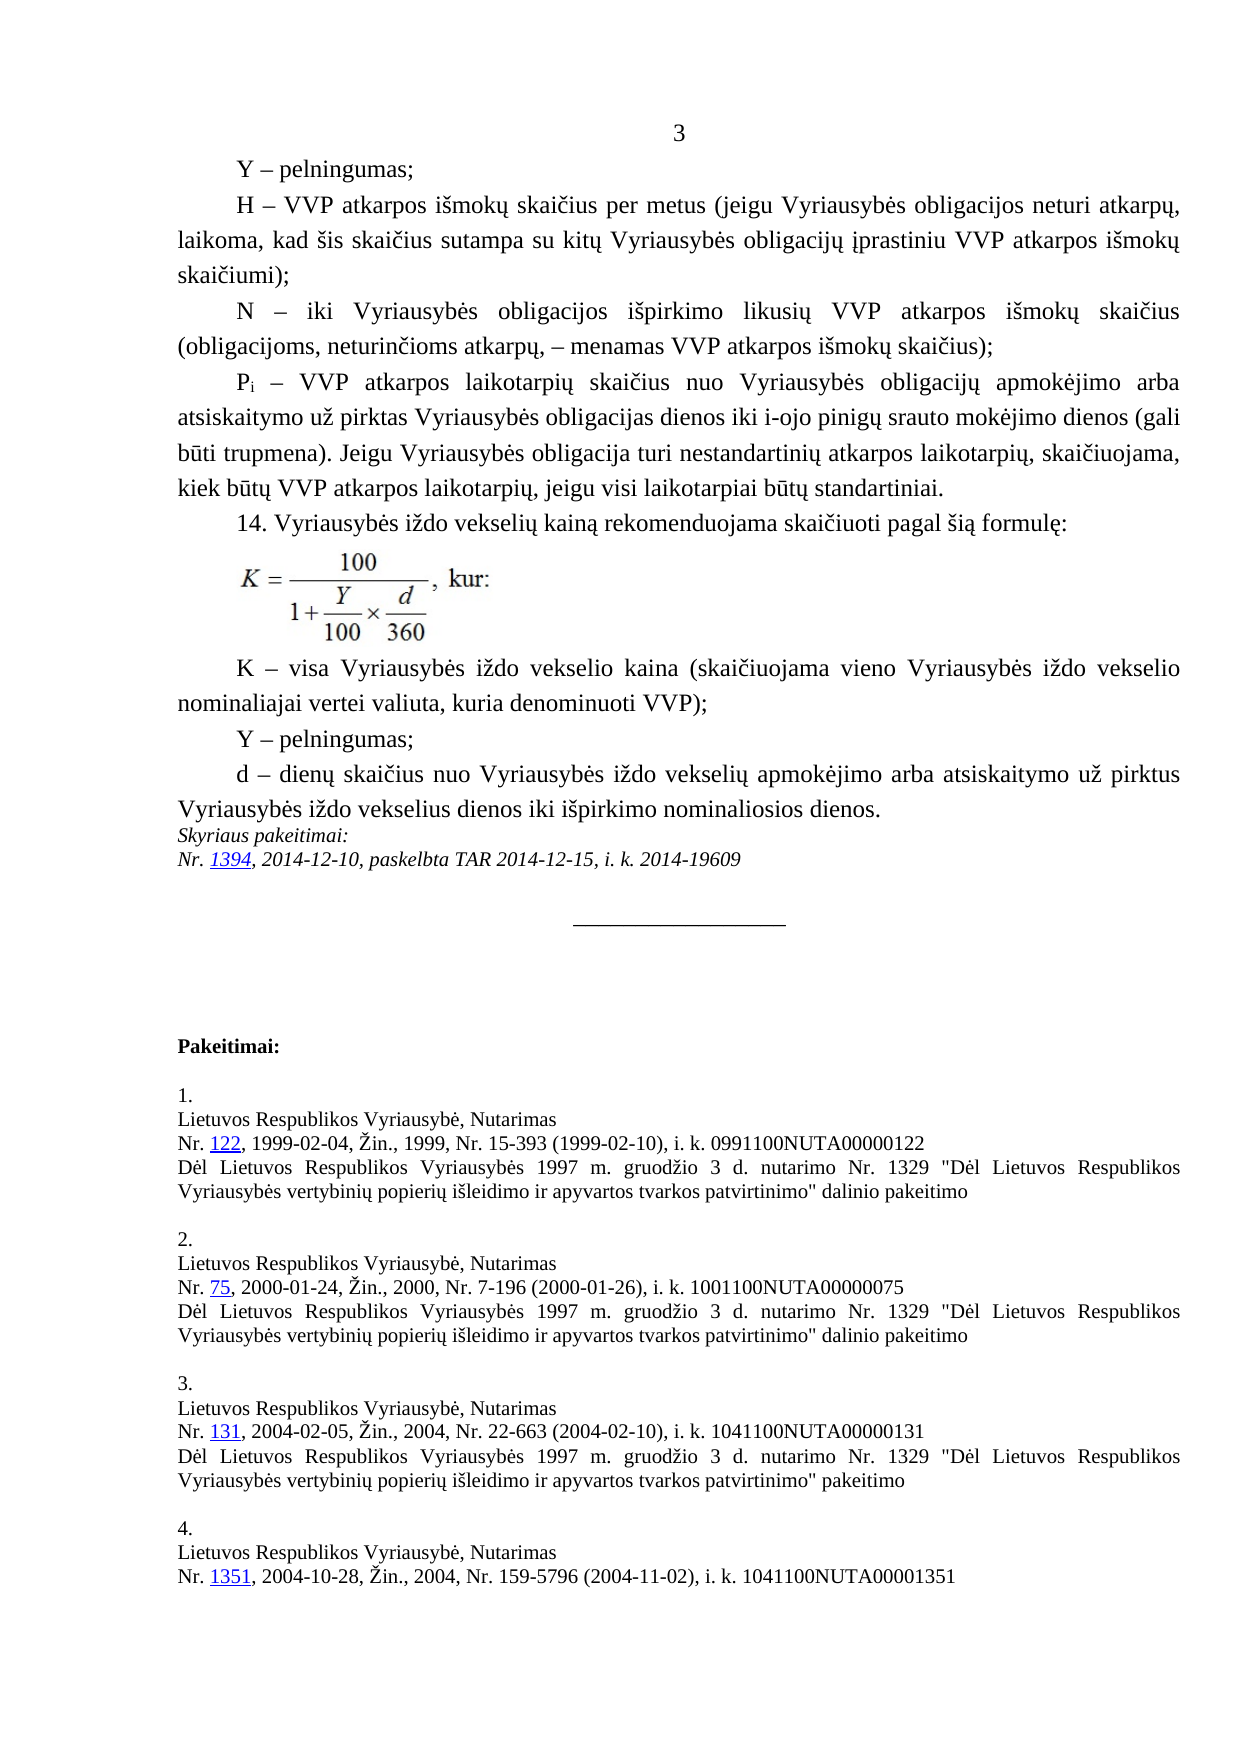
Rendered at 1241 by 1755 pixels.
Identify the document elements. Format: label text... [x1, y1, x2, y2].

text Lietuvos Respublikos Vyriausybė, Nutarimas [177, 1395, 1181, 1419]
text Y – pelningumas; [177, 148, 1181, 183]
text Dėl Lietuvos Respublikos Vyriausybės 1997 m. gruodžio 3 d. nutarimo Nr. 1329 "Dėl Lietuvos Respublikos Vyriausybės vertybinių popierių išleidimo ir apyvartos tvarkos patvirtinimo" dalinio pakeitimo [177, 1155, 1181, 1203]
text _________________ [177, 900, 1181, 929]
text Nr. 1394, 2014-12-10, paskelbta TAR 2014-12-15, i. k. 2014-19609 [177, 847, 1181, 871]
text Nr. 75, 2000-01-24, Žin., 2000, Nr. 7-196 (2000-01-26), i. k. 1001100NUTA00000075 [177, 1275, 1181, 1299]
text Lietuvos Respublikos Vyriausybė, Nutarimas [177, 1107, 1181, 1131]
text Lietuvos Respublikos Vyriausybė, Nutarimas [177, 1540, 1181, 1564]
text 3. [177, 1371, 1181, 1395]
text 4. [177, 1516, 1181, 1540]
text Pi – VVP atkarpos laikotarpių skaičius nuo Vyriausybės obligacijų apmokėjimo arba atsiskaitymo už pirktas Vyriausybės obligacijas dienos iki i-ojo pinigų srauto mokėjimo dienos (gali būti trupmena). Jeigu Vyriausybės obligacija turi nestandartinių atkarpos laikotarpių, skaičiuojama, kiek būtų VVP atkarpos laikotarpių, jeigu visi laikotarpiai būtų standartiniai. [177, 360, 1181, 502]
text K – visa Vyriausybės iždo vekselio kaina (skaičiuojama vieno Vyriausybės iždo vekselio nominaliajai vertei valiuta, kuria denominuoti VVP); [177, 646, 1181, 717]
text H – VVP atkarpos išmokų skaičius per metus (jeigu Vyriausybės obligacijos neturi atkarpų, laikoma, kad šis skaičius sutampa su kitų Vyriausybės obligacijų įprastiniu VVP atkarpos išmokų skaičiumi); [177, 183, 1181, 289]
text Dėl Lietuvos Respublikos Vyriausybės 1997 m. gruodžio 3 d. nutarimo Nr. 1329 "Dėl Lietuvos Respublikos Vyriausybės vertybinių popierių išleidimo ir apyvartos tvarkos patvirtinimo" dalinio pakeitimo [177, 1299, 1181, 1347]
text Skyriaus pakeitimai: [177, 823, 1181, 847]
text Lietuvos Respublikos Vyriausybė, Nutarimas [177, 1251, 1181, 1275]
text Dėl Lietuvos Respublikos Vyriausybės 1997 m. gruodžio 3 d. nutarimo Nr. 1329 "Dėl Lietuvos Respublikos Vyriausybės vertybinių popierių išleidimo ir apyvartos tvarkos patvirtinimo" pakeitimo [177, 1443, 1181, 1492]
text N – iki Vyriausybės obligacijos išpirkimo likusių VVP atkarpos išmokų skaičius (obligacijoms, neturinčioms atkarpų, – menamas VVP atkarpos išmokų skaičius); [177, 289, 1181, 360]
text 2. [177, 1227, 1181, 1251]
text 14. Vyriausybės iždo vekselių kainą rekomenduojama skaičiuoti pagal šią formulę: [177, 502, 1181, 537]
text Nr. 131, 2004-02-05, Žin., 2004, Nr. 22-663 (2004-02-10), i. k. 1041100NUTA00000131 [177, 1419, 1181, 1443]
text d – dienų skaičius nuo Vyriausybės iždo vekselių apmokėjimo arba atsiskaitymo už pirktus Vyriausybės iždo vekselius dienos iki išpirkimo nominaliosios dienos. [177, 752, 1181, 823]
text 1. [177, 1083, 1181, 1107]
text Pakeitimai: [177, 1034, 1181, 1058]
text Y – pelningumas; [177, 717, 1181, 752]
text Nr. 1351, 2004-10-28, Žin., 2004, Nr. 159-5796 (2004-11-02), i. k. 1041100NUTA00001351 [177, 1564, 1181, 1588]
text Nr. 122, 1999-02-04, Žin., 1999, Nr. 15-393 (1999-02-10), i. k. 0991100NUTA00000122 [177, 1131, 1181, 1155]
